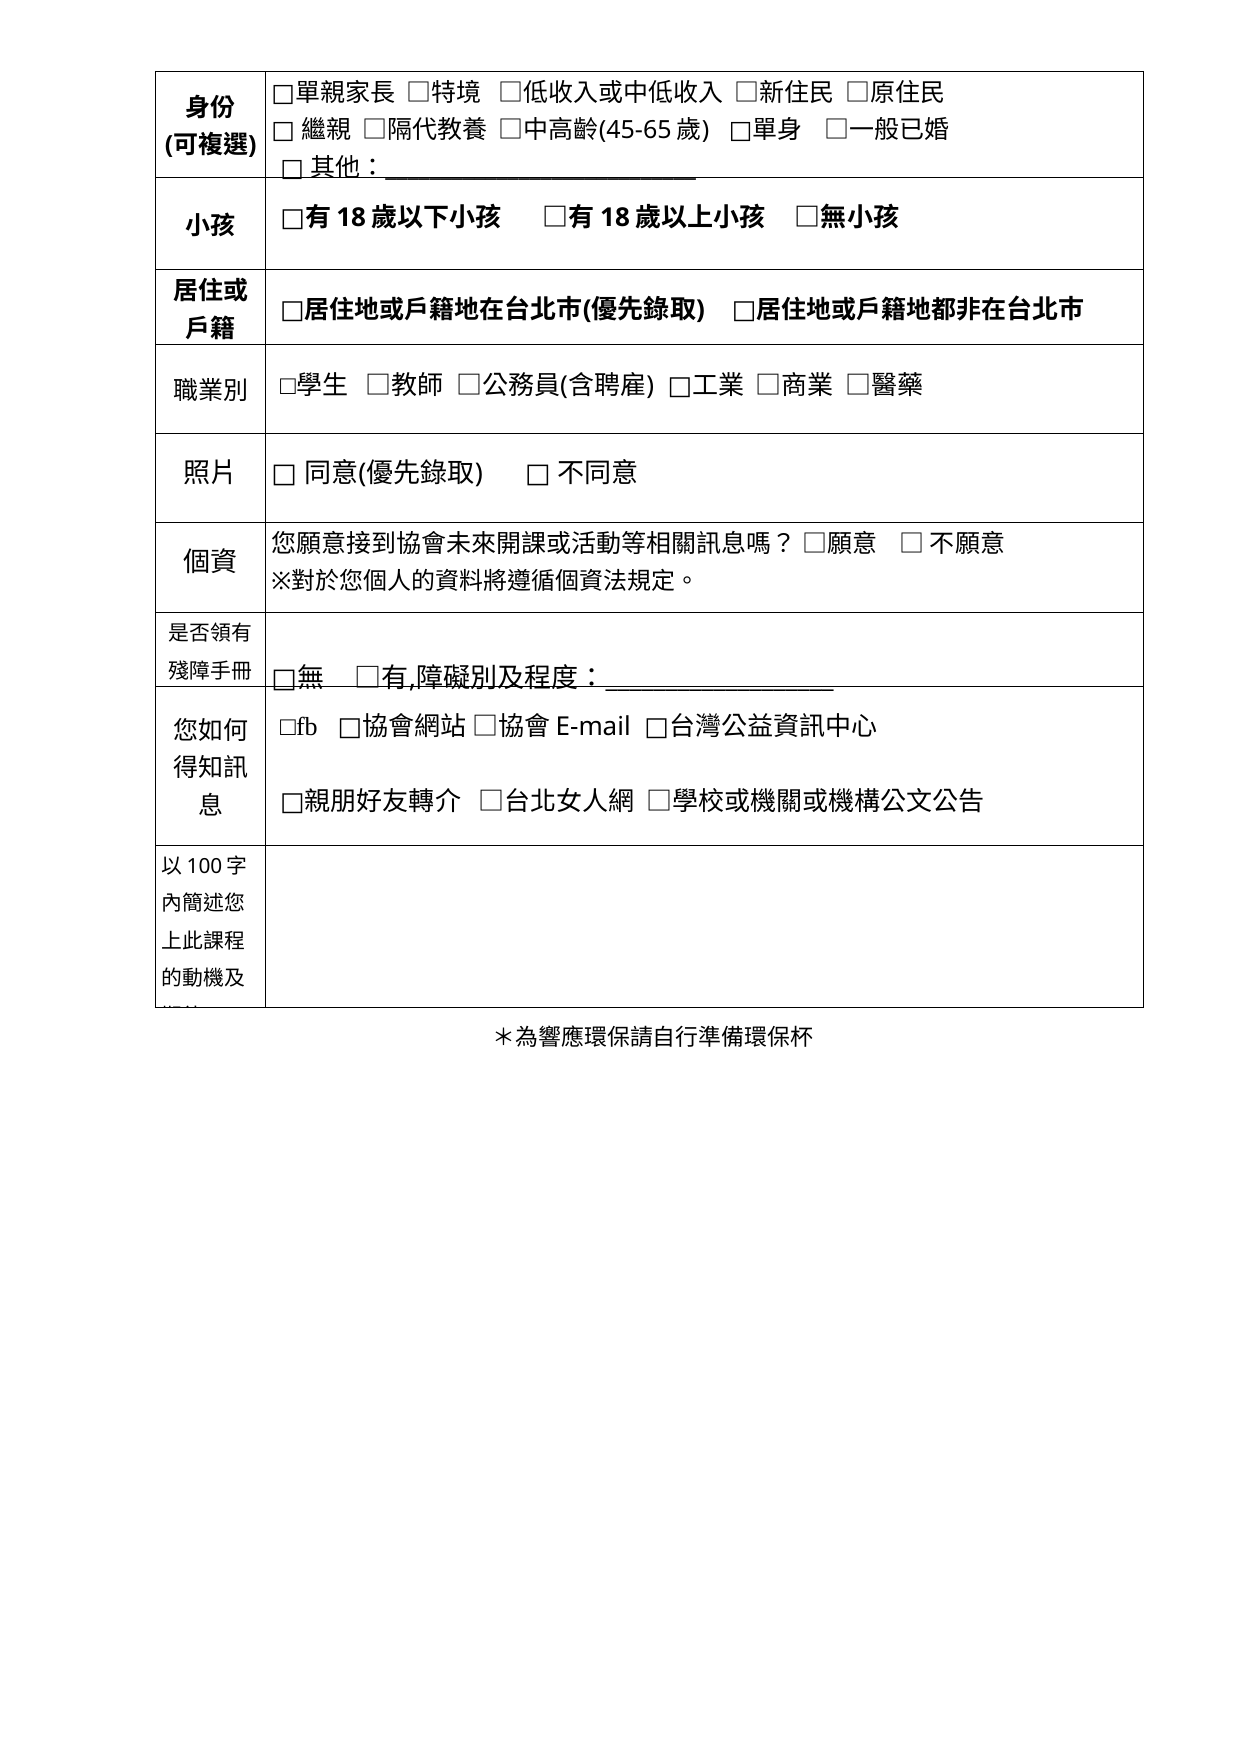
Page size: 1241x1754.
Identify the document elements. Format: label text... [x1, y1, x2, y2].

table_cell 小孩 [156, 178, 265, 269]
table_cell 身份 (可複選) [156, 72, 265, 177]
table_cell □無 □有,障礙別及程度：___________________ [266, 613, 1143, 686]
table_cell 您願意接到協會未來開課或活動等相關訊息嗎？ □願意 □ 不願意 ※對於您個人的資料將遵循個資法規定。 [266, 523, 1143, 612]
table_cell □學生 □教師 □公務員(含聘雇) □工業 □商業 □醫藥 □社會服務 □服務業 □自由業 □其他：_________________ [266, 345, 1143, 433]
table_cell □居住地或戶籍地在台北巿(優先錄取) □居住地或戶籍地都非在台北巿 [266, 270, 1143, 344]
table_cell 職業別 [156, 345, 265, 433]
table_cell 照片 同意書 [156, 434, 265, 522]
table_cell □單親家長 □特境 □低收入或中低收入 □新住民 □原住民 □ 繼親 □隔代教養 □中高齡(45-65歲) □單身 □一般已婚 □ 其他：____________________________ [266, 72, 1143, 177]
table_cell 以100字內簡述您上此課程的動機及期待 [156, 846, 265, 1007]
table_cell 是否領有殘障手冊 [156, 613, 265, 686]
table_cell 個資 同意書 [156, 523, 265, 612]
table_cell □有18歲以下小孩 □有18歲以上小孩 □無小孩 □無小孩,但工作性質與18歲以下小孩有關 [266, 178, 1143, 269]
table_cell □ 同意(優先錄取) □ 不同意 ※本團體將進行照相(刊登於本會網站、fb、相關刊物、影片…)。 [266, 434, 1143, 522]
table_cell 您如何得知訊息 [156, 687, 265, 844]
text ＊為響應環保請自行準備環保杯 [148, 1017, 1152, 1055]
table_cell □fb □協會網站 □協會E-mail □台灣公益資訊中心 □親朋好友轉介 □台北女人網 □學校或機關或機構公文公告 □igiving網站 □善耕365公益媒合平台 □台新銀行 □101傳媒 □其他：_______________________ [266, 687, 1143, 844]
table_cell 居住或戶籍 [156, 270, 265, 344]
table_cell [266, 846, 1143, 1007]
